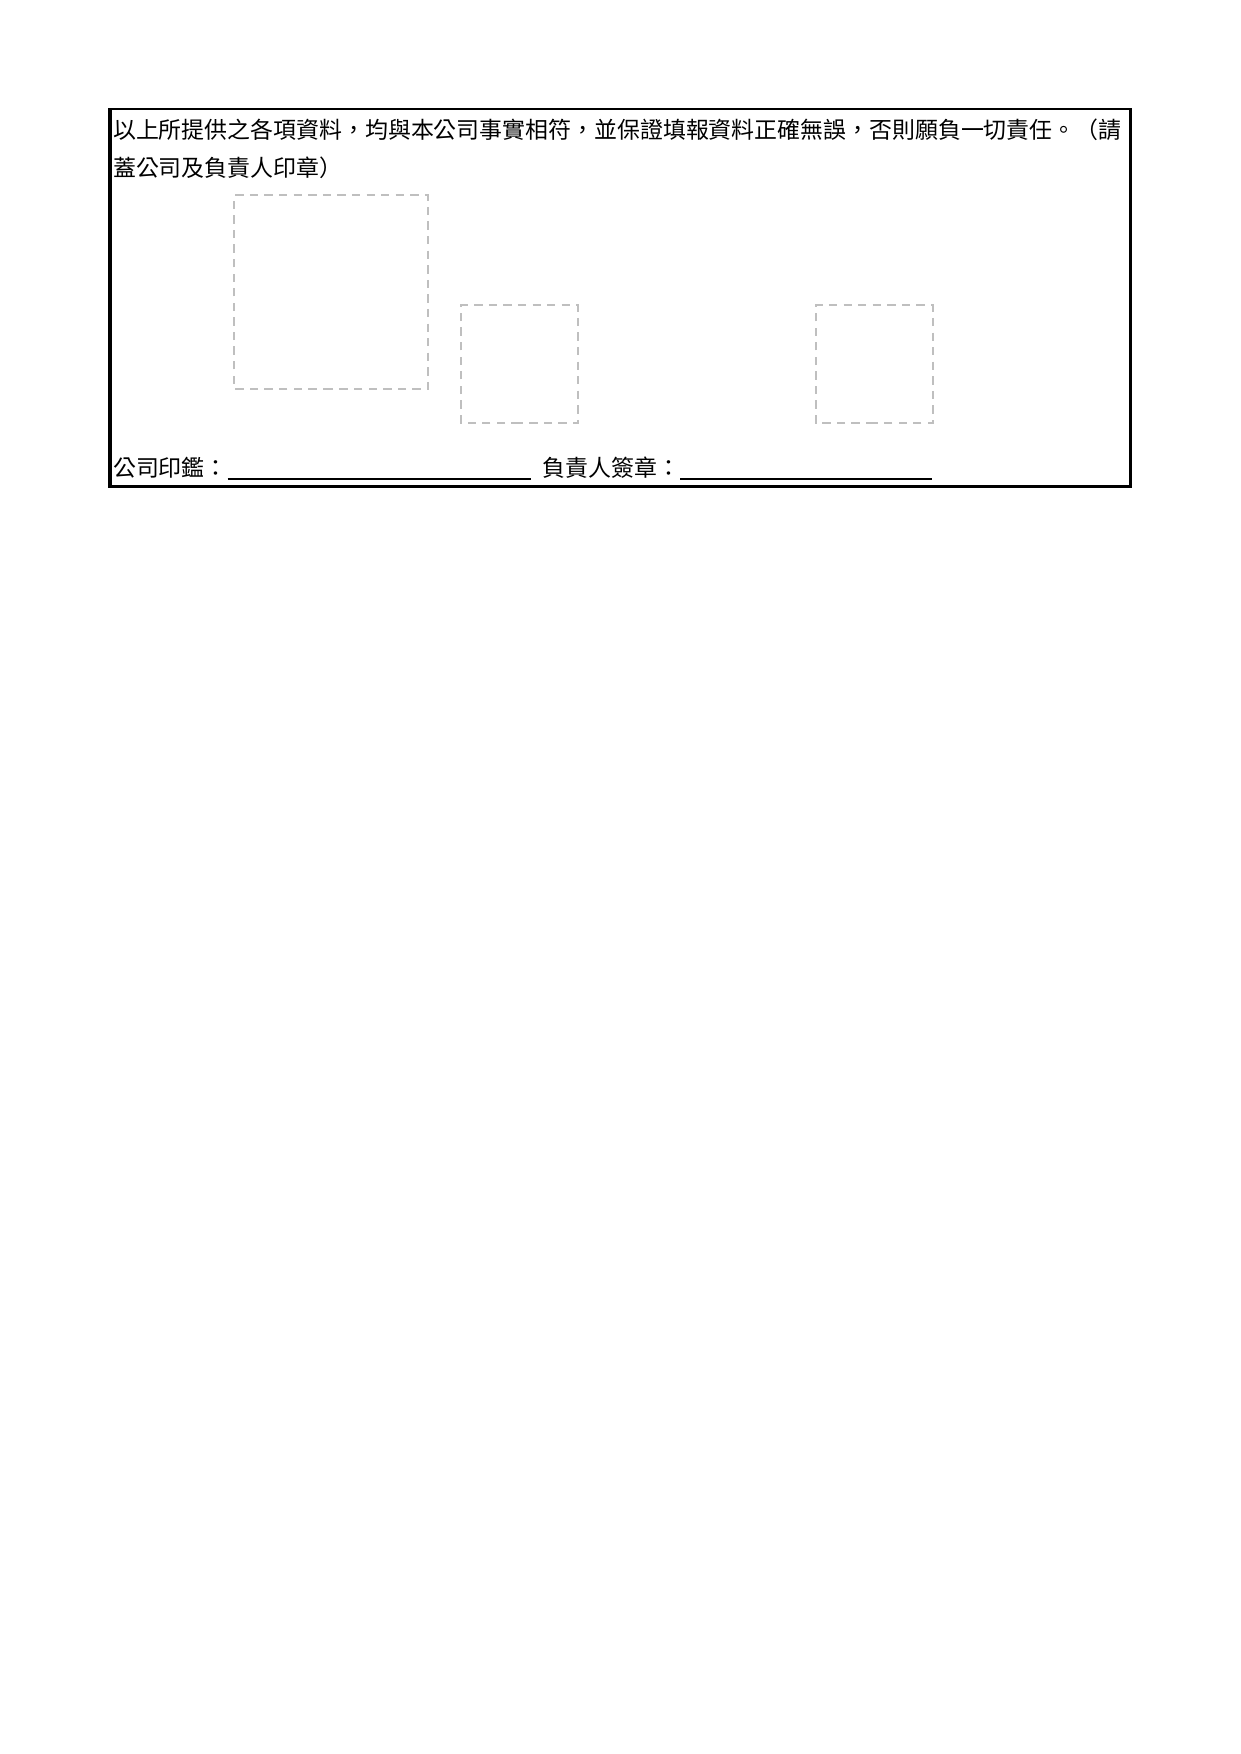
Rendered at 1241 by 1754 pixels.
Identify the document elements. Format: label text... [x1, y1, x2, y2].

table_cell 以上所提供之各項資料，均與本公司事實相符，並保證填報資料正確無誤，否則願負一切責任。（請蓋公司及負責人印章） 公司印鑑： 負責人簽章： [112, 110, 1129, 485]
